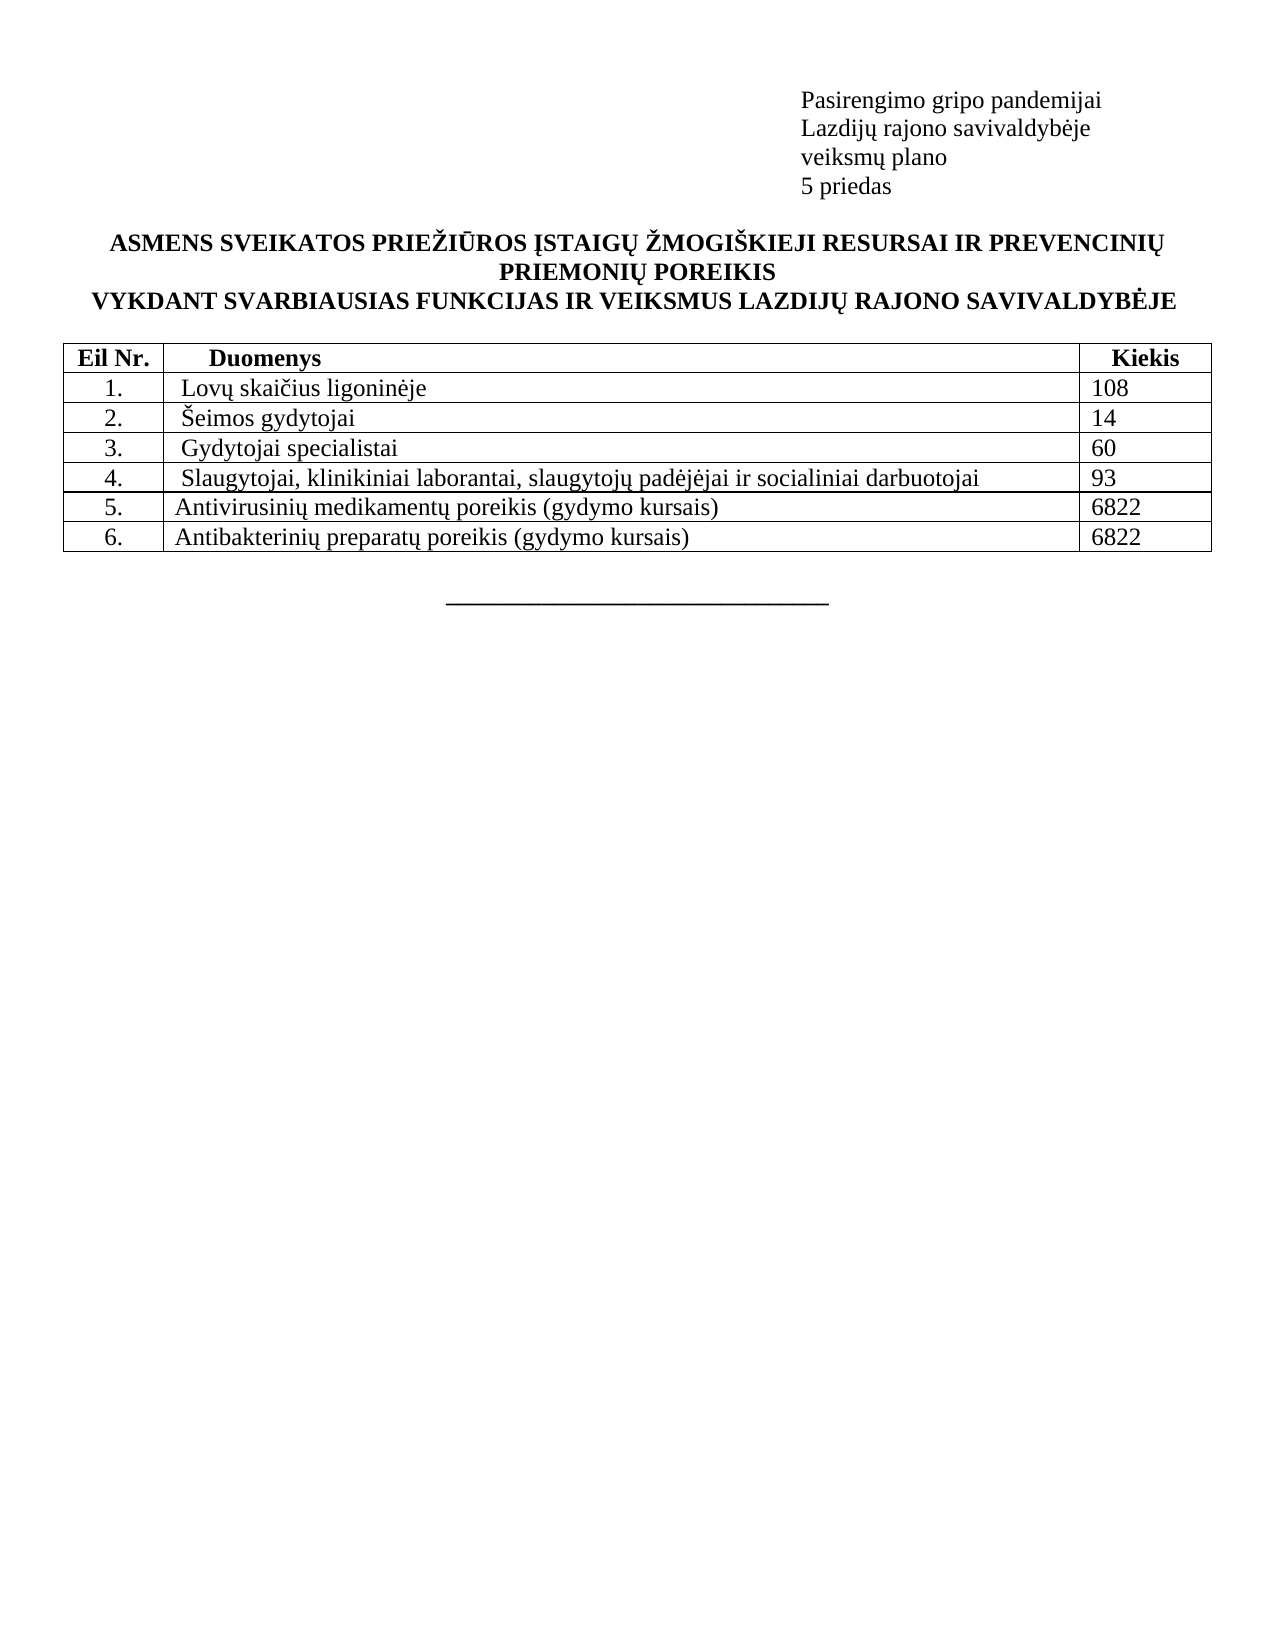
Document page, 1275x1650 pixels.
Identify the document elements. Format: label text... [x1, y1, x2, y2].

table_cell Šeimos gydytojai [164, 403, 1079, 432]
table_cell 2. [64, 403, 163, 432]
text Pasirengimo gripo pandemijai [210, 85, 1200, 113]
table_header Duomenys [198, 344, 333, 372]
table_header Kiekis [1080, 344, 1211, 372]
table_header [333, 344, 356, 372]
table_cell 1. [64, 373, 163, 402]
table_header Eil Nr. [64, 344, 163, 372]
table_cell 60 [1080, 433, 1211, 462]
text ASMENS SVEIKATOS PRIEŽIŪROS ĮSTAIGŲ ŽMOGIŠKIEJI RESURSAI IR PREVENCINIŲ PRIEMONIŲ POREIKIS [75, 228, 1200, 286]
table_header [164, 344, 174, 372]
text veiksmų plano [210, 142, 1200, 171]
text Lazdijų rajono savivaldybėje [210, 113, 1200, 142]
table_cell 108 [1080, 373, 1211, 402]
table_cell 14 [1080, 403, 1211, 432]
text ________________________________ [75, 580, 1200, 607]
table_cell 3. [64, 433, 163, 462]
text 5 priedas [210, 171, 1200, 200]
table_header [174, 344, 197, 372]
table_cell 6822 [1080, 522, 1211, 551]
table_cell 4. [64, 463, 163, 491]
table_cell Slaugytojai, klinikiniai laborantai, slaugytojų padėjėjai ir socialiniai darbuotojai [164, 463, 1079, 491]
text VYKDANT SVARBIAUSIAS FUNKCIJAS IR VEIKSMUS LAZDIJŲ RAJONO SAVIVALDYBĖJE [75, 286, 1200, 315]
table_cell 6822 [1080, 493, 1211, 521]
table_cell Antibakterinių preparatų poreikis (gydymo kursais) [164, 522, 1079, 551]
table_cell Lovų skaičius ligoninėje [164, 373, 1079, 402]
table_cell 5. [64, 493, 163, 521]
table_cell 6. [64, 522, 163, 551]
table_header [356, 344, 1079, 372]
table_cell Gydytojai specialistai [164, 433, 1079, 462]
table_cell 93 [1080, 463, 1211, 491]
table_cell Antivirusinių medikamentų poreikis (gydymo kursais) [164, 493, 1079, 521]
